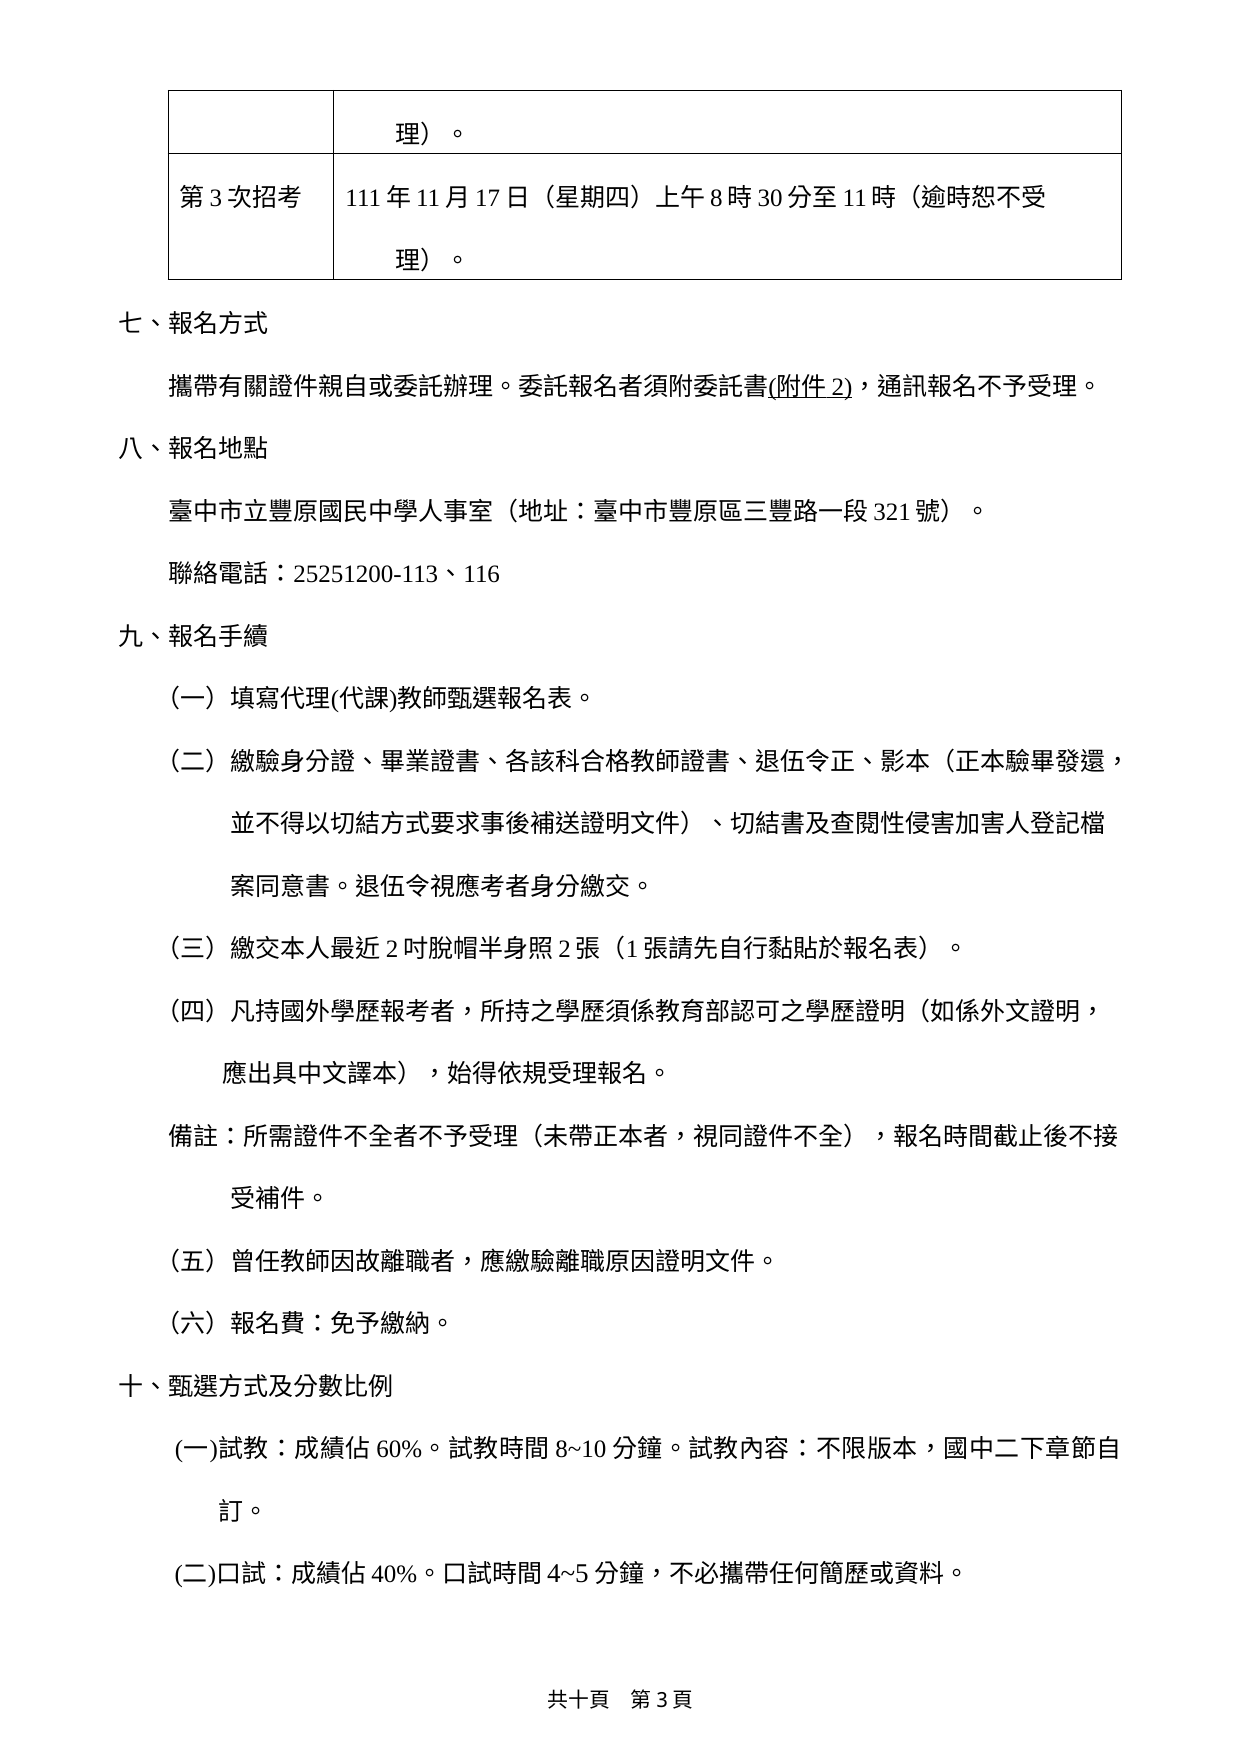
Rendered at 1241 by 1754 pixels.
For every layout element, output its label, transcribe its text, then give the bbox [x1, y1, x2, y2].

text （四）凡持國外學歷報考者，所持之學歷須係教育部認可之學歷證明（如係外文證明，應出具中文譯本），始得依規受理報名。 [156, 968, 1122, 1093]
text 備註：所需證件不全者不予受理（未帶正本者，視同證件不全），報名時間截止後不接受補件。 [168, 1093, 1122, 1218]
text 七、報名方式 [118, 280, 1122, 343]
text 八、報名地點 [118, 405, 1122, 468]
table_cell [169, 91, 333, 153]
text 臺中市立豐原國民中學人事室（地址：臺中市豐原區三豐路一段321號）。 [168, 468, 1122, 530]
text （二）繳驗身分證、畢業證書、各該科合格教師證書、退伍令正、影本（正本驗畢發還，並不得以切結方式要求事後補送證明文件）、切結書及查閱性侵害加害人登記檔案同意書。退伍令視應考者身分繳交。 [156, 718, 1122, 905]
table_cell 第3次招考 [169, 154, 333, 279]
text 九、報名手續 [118, 593, 1122, 655]
text （三）繳交本人最近2吋脫帽半身照2張（1張請先自行黏貼於報名表）。 [156, 905, 1122, 968]
text 十、甄選方式及分數比例 [118, 1343, 1122, 1405]
table_cell 111年11月17日（星期四）上午8時30分至11時（逾時恕不受理）。 [334, 154, 1121, 279]
text 攜帶有關證件親自或委託辦理。委託報名者須附委託書(附件2)，通訊報名不予受理。 [168, 343, 1122, 405]
text （一）填寫代理(代課)教師甄選報名表。 [118, 655, 1122, 718]
table_cell 理）。 [334, 91, 1121, 153]
text (二)口試：成績佔40%。口試時間4~5分鐘，不必攜帶任何簡歷或資料。 [168, 1530, 1122, 1593]
text （六）報名費：免予繳納。 [156, 1280, 1122, 1343]
text （五）曾任教師因故離職者，應繳驗離職原因證明文件。 [156, 1218, 1122, 1280]
text (一)試教：成績佔60%。試教時間8~10分鐘。試教內容：不限版本，國中二下章節自訂。 [168, 1405, 1122, 1530]
text 聯絡電話：25251200-113、116 [168, 530, 1122, 593]
